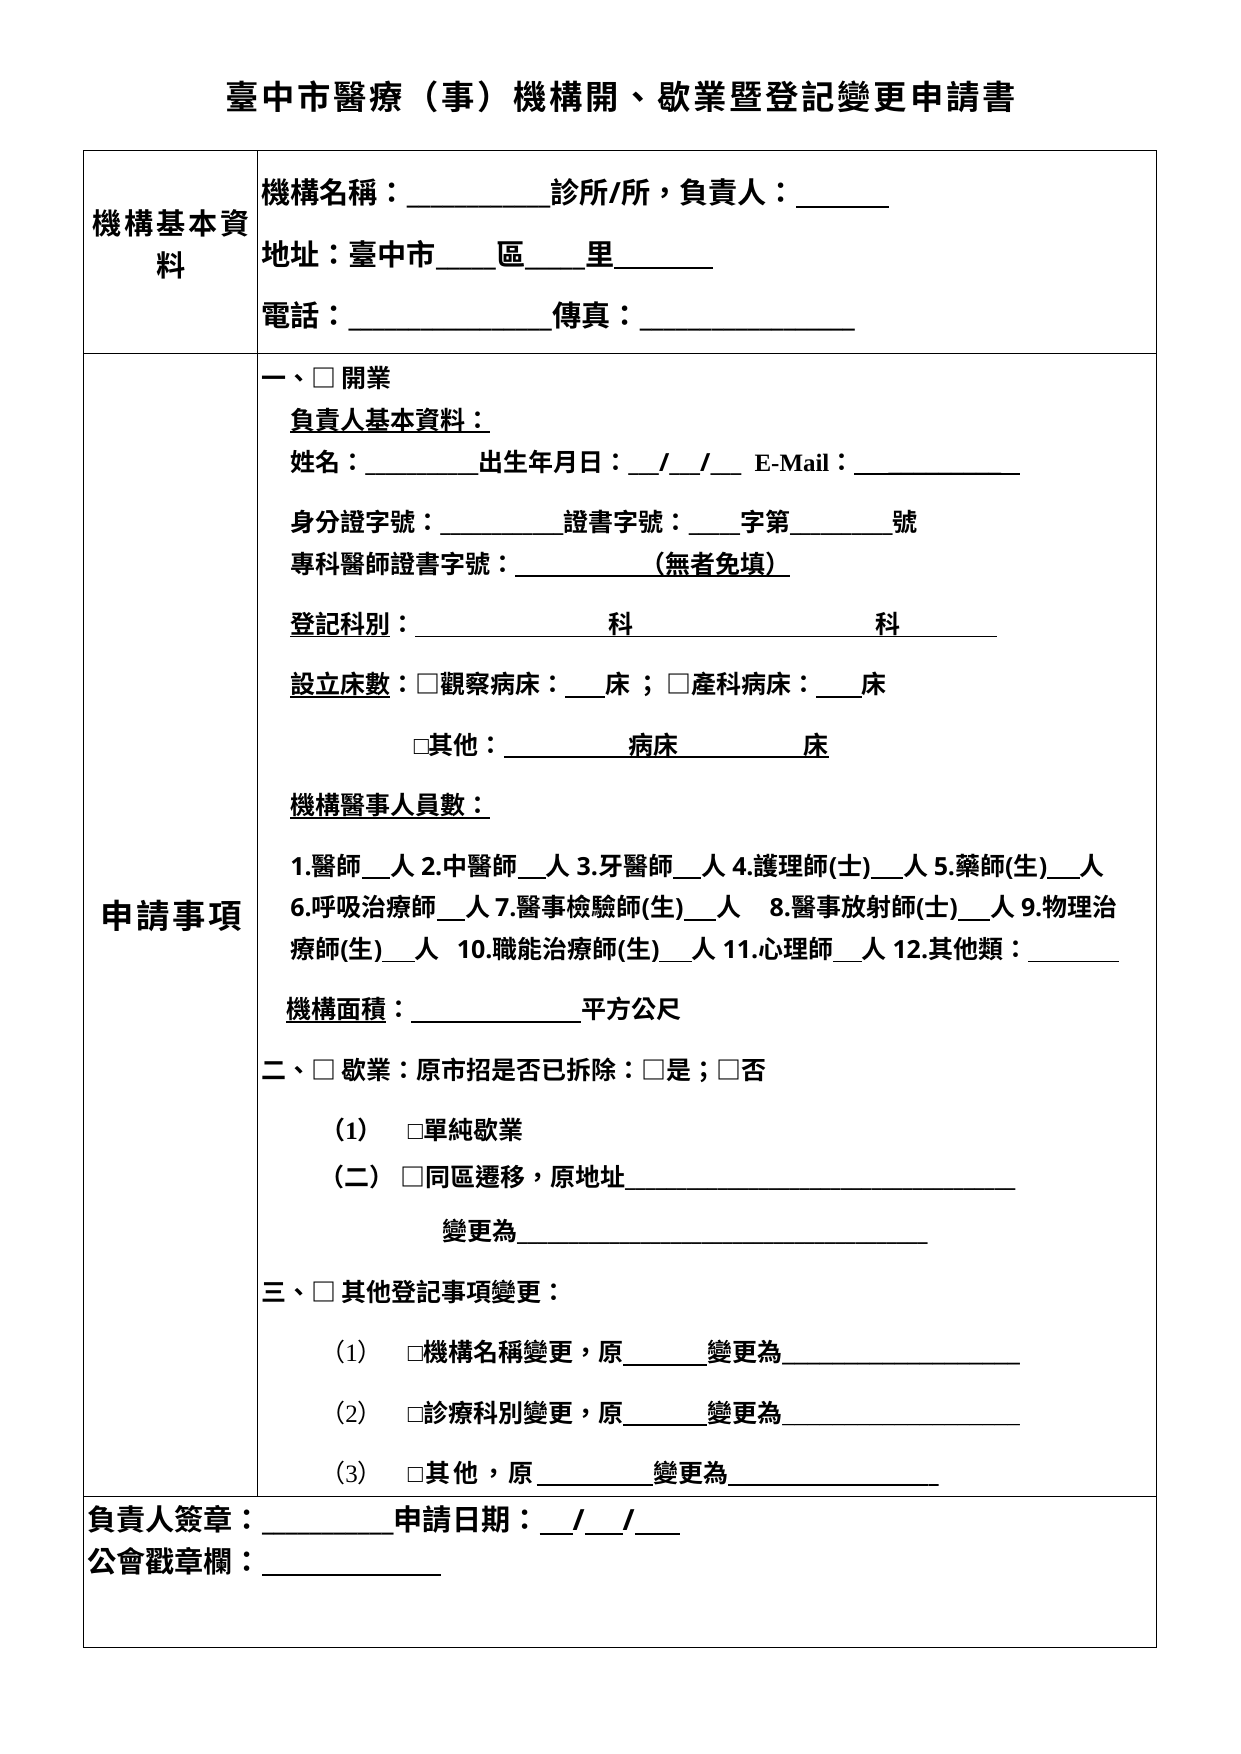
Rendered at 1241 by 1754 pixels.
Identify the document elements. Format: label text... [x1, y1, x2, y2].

table_header 機構名稱：____________診所/所，負責人： 地址：臺中市_____區_____里 電話：_________________傳真：__________________ [258, 151, 1156, 353]
table_header 機構基本資料 [84, 151, 257, 353]
table_cell 負責人簽章：___________申請日期： / / 公會戳章欄： [84, 1497, 1156, 1647]
table_cell 一、□ 開業 負責人基本資料： 姓名：___________出生年月日：___/___/___ E-Mail： _________ 身分證字號：­­____________證書字號：_____字第__________號 專科醫師證書字號： （無者免填） 登記科別： 科 科 設立床數：□觀察病床： 床 ； □產科病床： 床 □其他： 病床 床 機構醫事人員數： 1.醫師 人 2.中醫師 人 3.牙醫師 人 4.護理師(士) 人 5.藥師(生) 人6.呼吸治療師 人7.醫事檢驗師(生) 人 8.醫事放射師(士) 人 9.物理治療師(生) 人 10.職能治療師(生) 人 11.心理師 人 12.其他類： 機構面積： 平方公尺 二、□ 歇業：原市招是否已拆除：□是；□否 □單純歇業 （二） □同區遷移，原地址______________________________________ 變更為________________________________________ 三、□ 其他登記事項變更： □機構名稱變更，原 變更為___________________ □診療科別變更，原 變更為___________________ □其他，原 變更為 ______________ [258, 354, 1156, 1496]
table_cell 申請事項 [84, 354, 257, 1496]
text 臺中市醫療（事）機構開、歇業暨登記變更申請書 [74, 71, 1167, 119]
